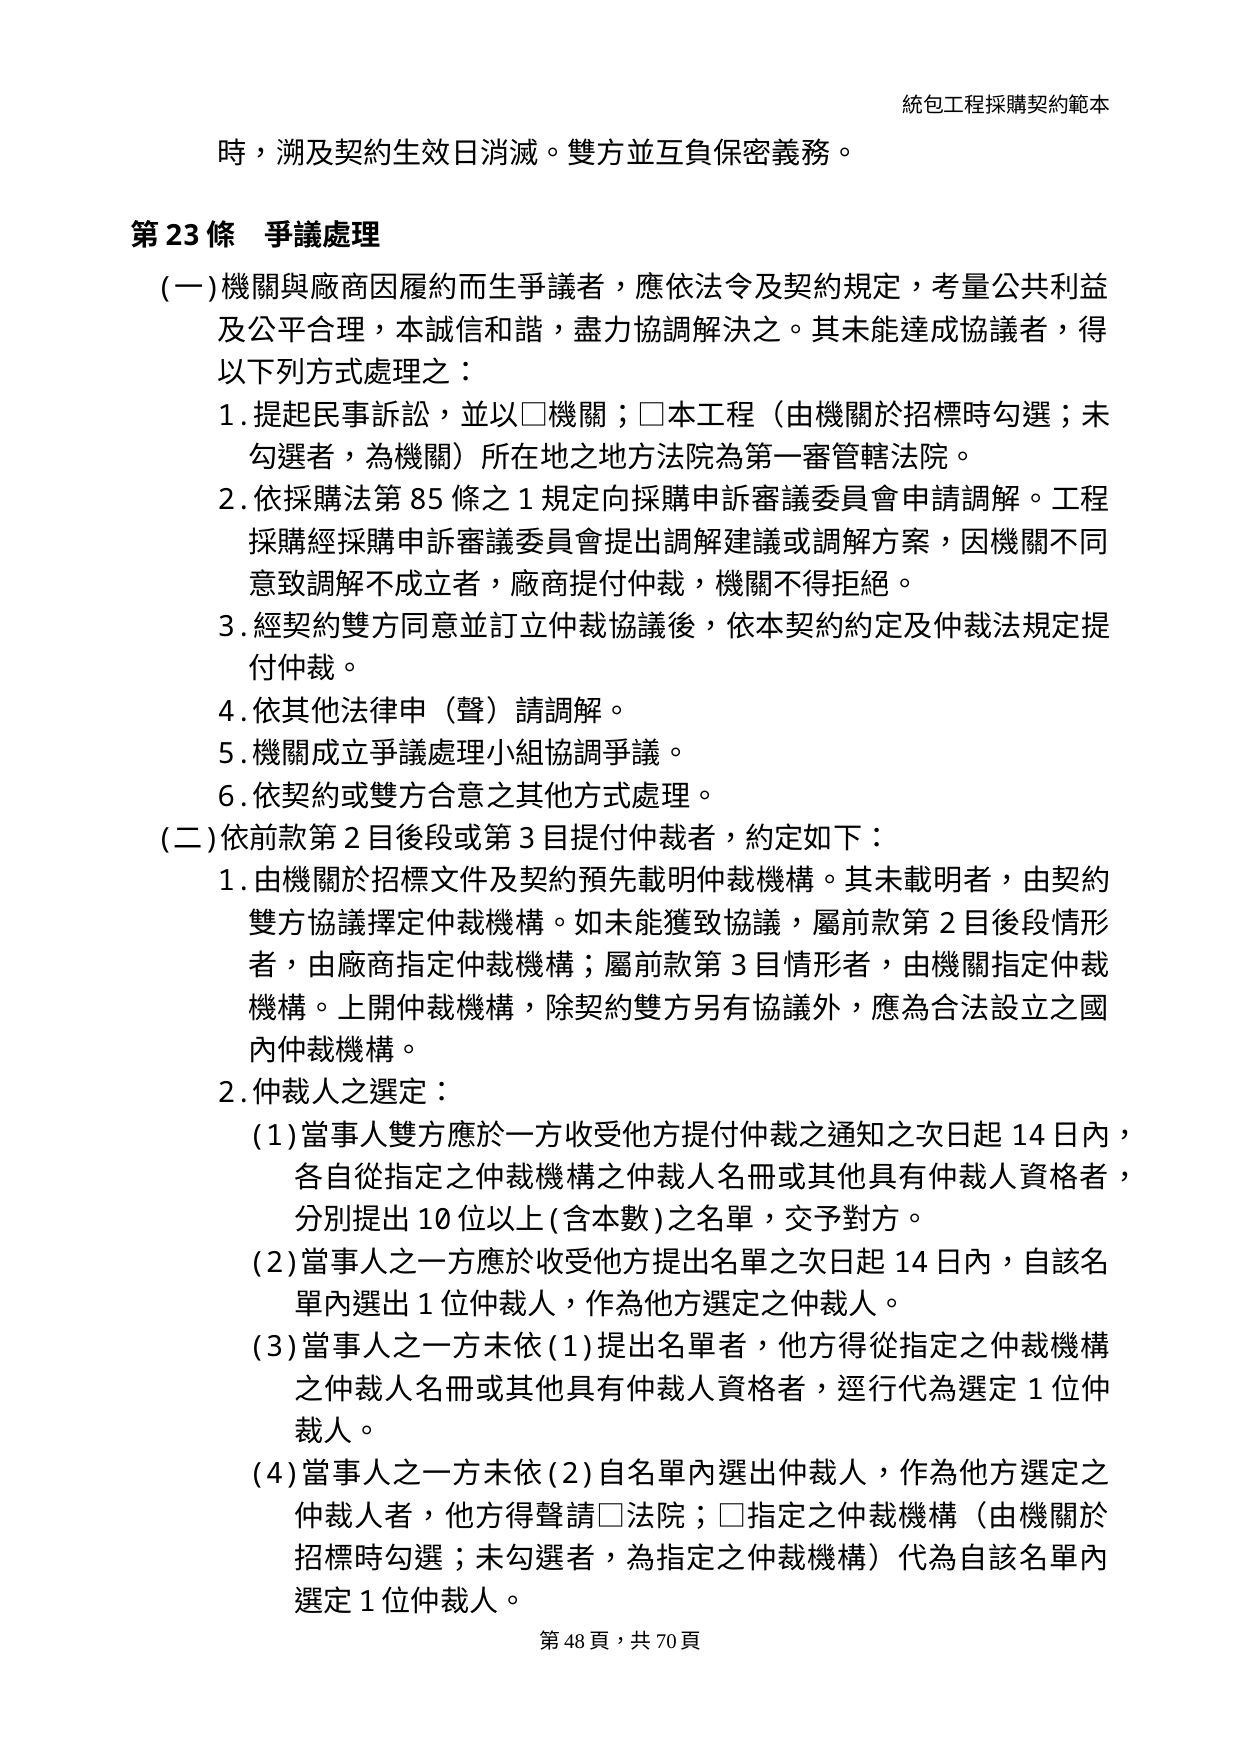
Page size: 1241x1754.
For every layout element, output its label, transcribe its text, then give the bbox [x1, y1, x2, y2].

text 1.由機關於招標文件及契約預先載明仲裁機構。其未載明者，由契約雙方協議擇定仲裁機構。如未能獲致協議，屬前款第2目後段情形者，由廠商指定仲裁機構；屬前款第3目情形者，由機關指定仲裁機構。上開仲裁機構，除契約雙方另有協議外，應為合法設立之國內仲裁機構。 [217, 857, 1110, 1069]
text (3)當事人之一方未依(1)提出名單者，他方得從指定之仲裁機構之仲裁人名冊或其他具有仲裁人資格者，逕行代為選定1位仲裁人。 [248, 1323, 1110, 1450]
text 5.機關成立爭議處理小組協調爭議。 [217, 730, 1110, 772]
text (2)當事人之一方應於收受他方提出名單之次日起14日內，自該名單內選出1位仲裁人，作為他方選定之仲裁人。 [248, 1238, 1110, 1323]
text (一)機關與廠商因履約而生爭議者，應依法令及契約規定，考量公共利益及公平合理，本誠信和諧，盡力協調解決之。其未能達成協議者，得以下列方式處理之： [156, 264, 1110, 391]
text 時，溯及契約生效日消滅。雙方並互負保密義務。 [156, 130, 1110, 172]
text (二)依前款第2目後段或第3目提付仲裁者，約定如下： [156, 814, 1110, 857]
text 6.依契約或雙方合意之其他方式處理。 [217, 772, 1110, 814]
text 4.依其他法律申（聲）請調解。 [217, 687, 1110, 730]
text 2.依採購法第85條之1規定向採購申訴審議委員會申請調解。工程採購經採購申訴審議委員會提出調解建議或調解方案，因機關不同意致調解不成立者，廠商提付仲裁，機關不得拒絕。 [217, 476, 1110, 603]
text (1)當事人雙方應於一方收受他方提付仲裁之通知之次日起14日內，各自從指定之仲裁機構之仲裁人名冊或其他具有仲裁人資格者，分別提出10位以上(含本數)之名單，交予對方。 [248, 1111, 1110, 1238]
text 3.經契約雙方同意並訂立仲裁協議後，依本契約約定及仲裁法規定提付仲裁。 [217, 603, 1110, 687]
text 2.仲裁人之選定： [217, 1069, 1110, 1111]
text (4)當事人之一方未依(2)自名單內選出仲裁人，作為他方選定之仲裁人者，他方得聲請□法院；□指定之仲裁機構（由機關於招標時勾選；未勾選者，為指定之仲裁機構）代為自該名單內選定1位仲裁人。 [248, 1450, 1110, 1619]
text 1.提起民事訴訟，並以□機關；□本工程（由機關於招標時勾選；未勾選者，為機關）所在地之地方法院為第一審管轄法院。 [217, 391, 1110, 476]
text 第23條 爭議處理 [130, 212, 1110, 254]
